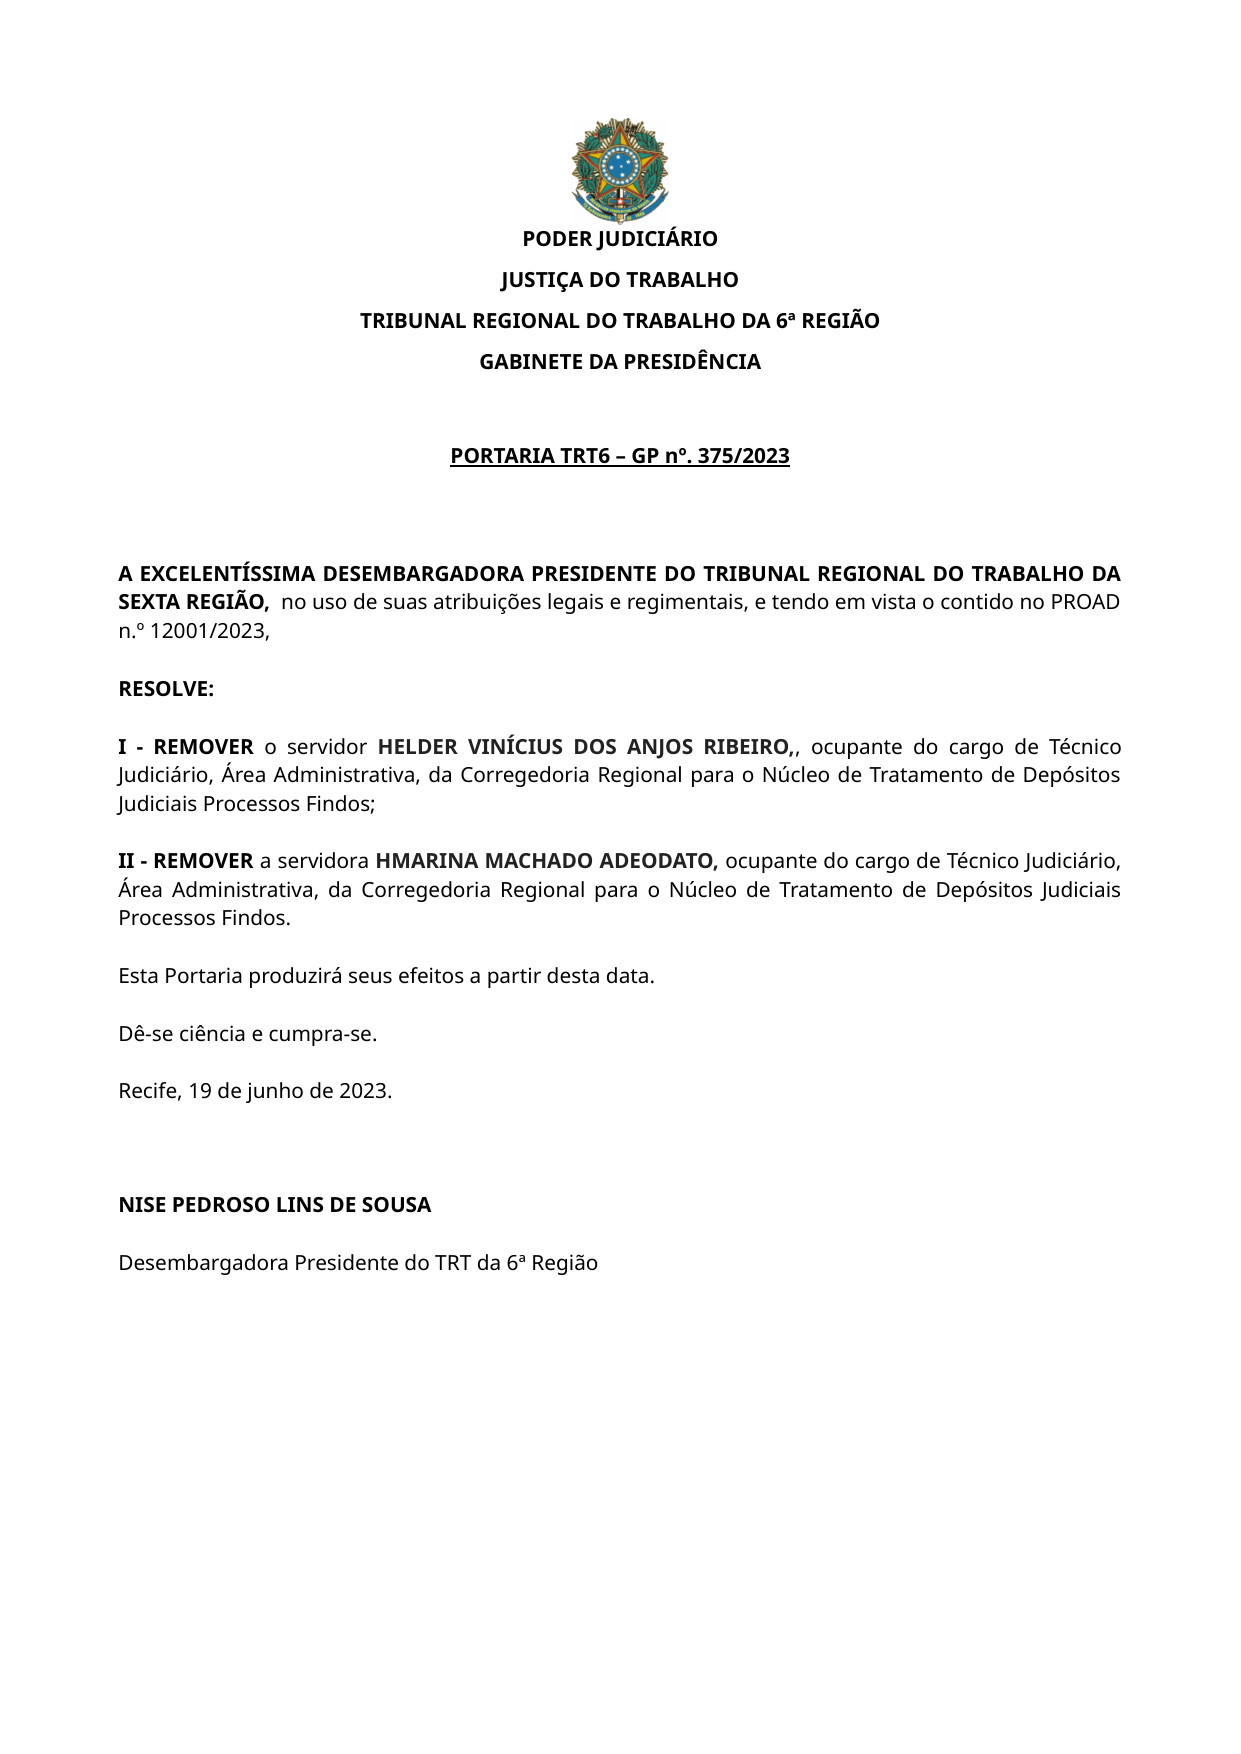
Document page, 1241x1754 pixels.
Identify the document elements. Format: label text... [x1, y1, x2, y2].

text A EXCELENTÍSSIMA DESEMBARGADORA PRESIDENTE DO TRIBUNAL REGIONAL DO TRABALHO DA SEXTA REGIÃO, no uso de suas atribuições legais e regimentais, e tendo em vista o contido no PROAD n.º 12001/2023, [118, 559, 1122, 644]
text Dê-se ciência e cumpra-se. [118, 1019, 1120, 1048]
text TRIBUNAL REGIONAL DO TRABALHO DA 6ª REGIÃO [118, 306, 1122, 335]
text I - REMOVER o servidor HELDER VINÍCIUS DOS ANJOS RIBEIRO,, ocupante do cargo de Técnico Judiciário, Área Administrativa, da Corregedoria Regional para o Núcleo de Tratamento de Depósitos Judiciais Processos Findos; [118, 732, 1122, 817]
text Desembargadora Presidente do TRT da 6ª Região [118, 1248, 1120, 1277]
text PORTARIA TRT6 – GP nº. 375/2023 [118, 441, 1122, 469]
text II - REMOVER a servidora HMARINA MACHADO ADEODATO, ocupante do cargo de Técnico Judiciário, Área Administrativa, da Corregedoria Regional para o Núcleo de Tratamento de Depósitos Judiciais Processos Findos. [118, 847, 1122, 932]
text GABINETE DA PRESIDÊNCIA [118, 347, 1122, 376]
text Recife, 19 de junho de 2023. [118, 1076, 1120, 1104]
text PODER JUDICIÁRIO [118, 224, 1122, 253]
text JUSTIÇA DO TRABALHO [118, 265, 1122, 294]
text NISE PEDROSO LINS DE SOUSA [118, 1191, 1120, 1219]
text Esta Portaria produzirá seus efeitos a partir desta data. [118, 961, 1122, 990]
text RESOLVE: [118, 674, 1122, 702]
